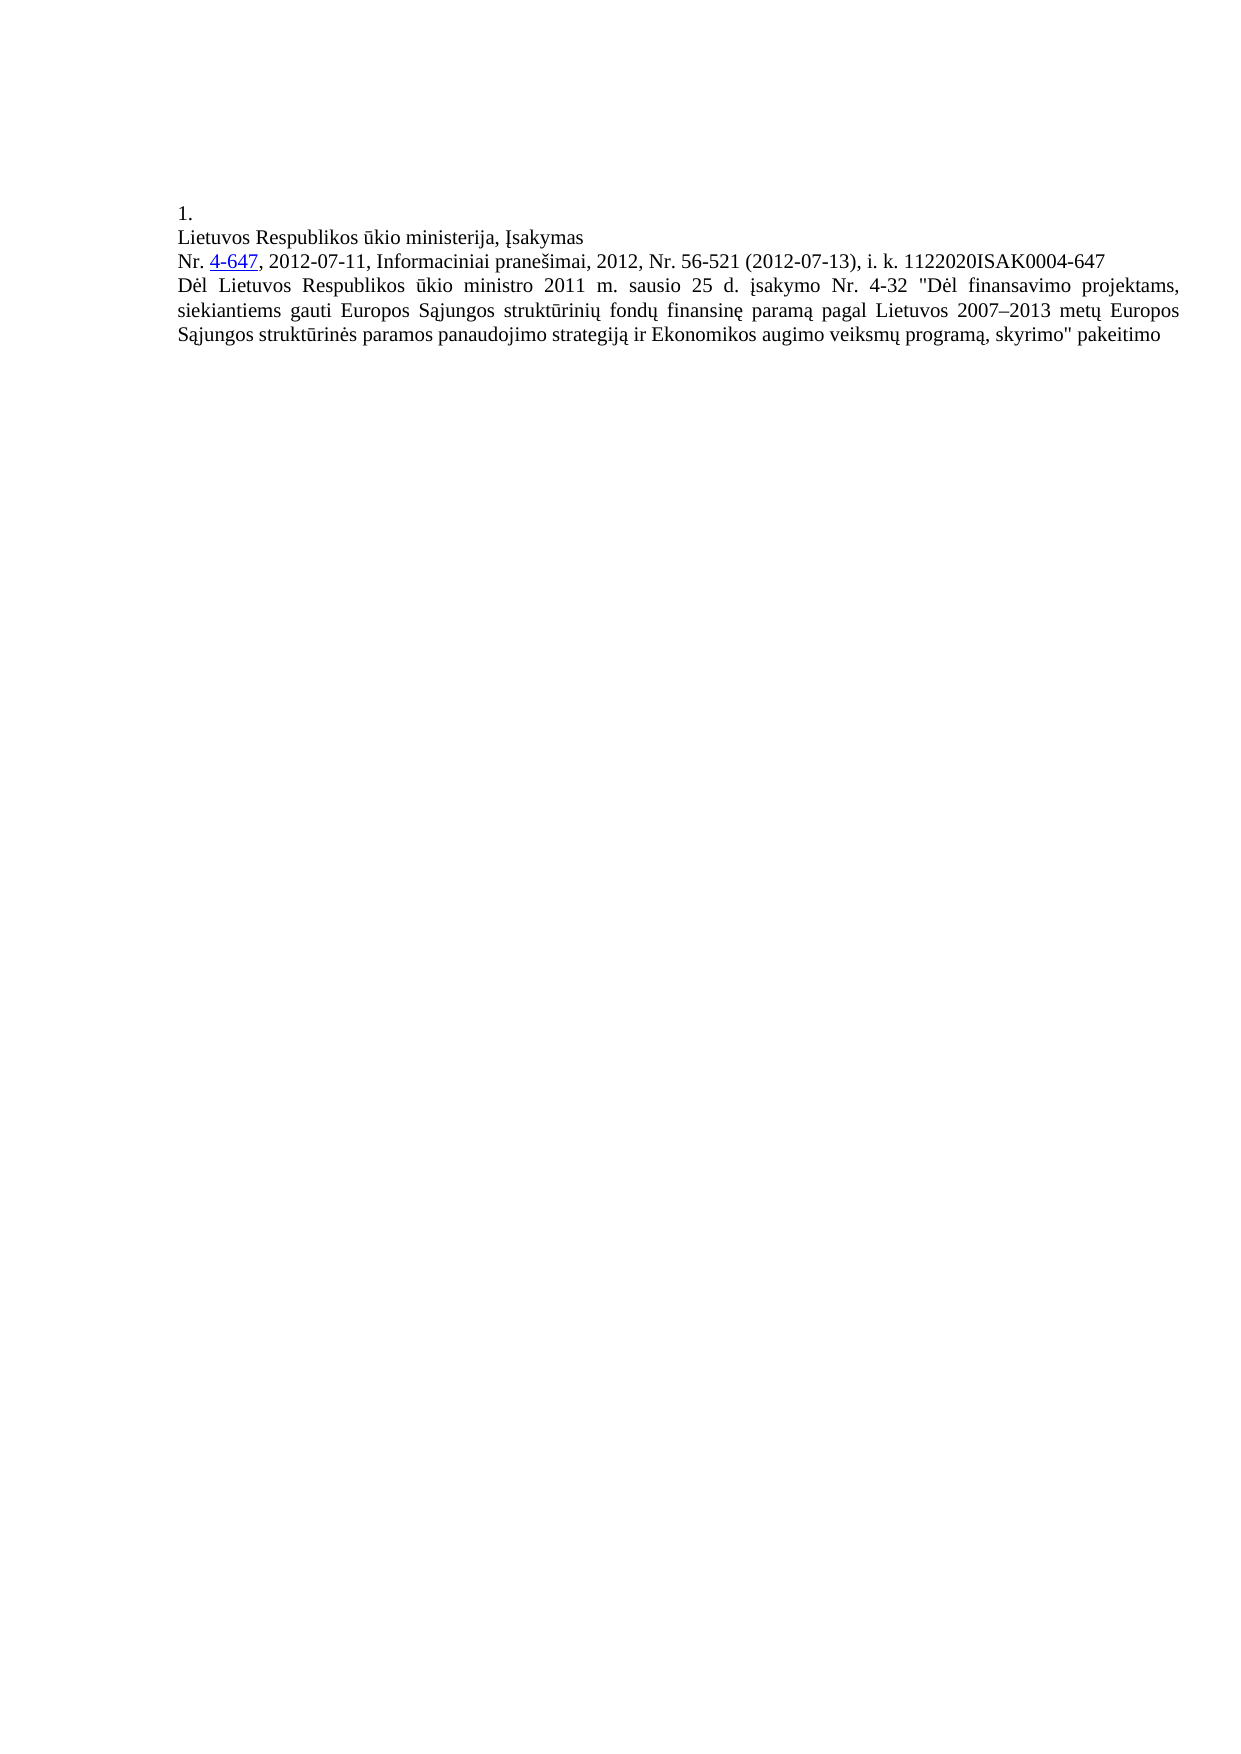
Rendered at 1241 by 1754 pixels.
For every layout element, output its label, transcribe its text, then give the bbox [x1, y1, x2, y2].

text Lietuvos Respublikos ūkio ministerija, Įsakymas [177, 225, 1181, 249]
text Nr. 4-647, 2012-07-11, Informaciniai pranešimai, 2012, Nr. 56-521 (2012-07-13), i. k. 1122020ISAK0004-647 [177, 249, 1181, 273]
text 1. [177, 201, 1181, 225]
text Dėl Lietuvos Respublikos ūkio ministro 2011 m. sausio 25 d. įsakymo Nr. 4-32 "Dėl finansavimo projektams, siekiantiems gauti Europos Sąjungos struktūrinių fondų finansinę paramą pagal Lietuvos 2007–2013 metų Europos Sąjungos struktūrinės paramos panaudojimo strategiją ir Ekonomikos augimo veiksmų programą, skyrimo" pakeitimo [177, 273, 1181, 346]
